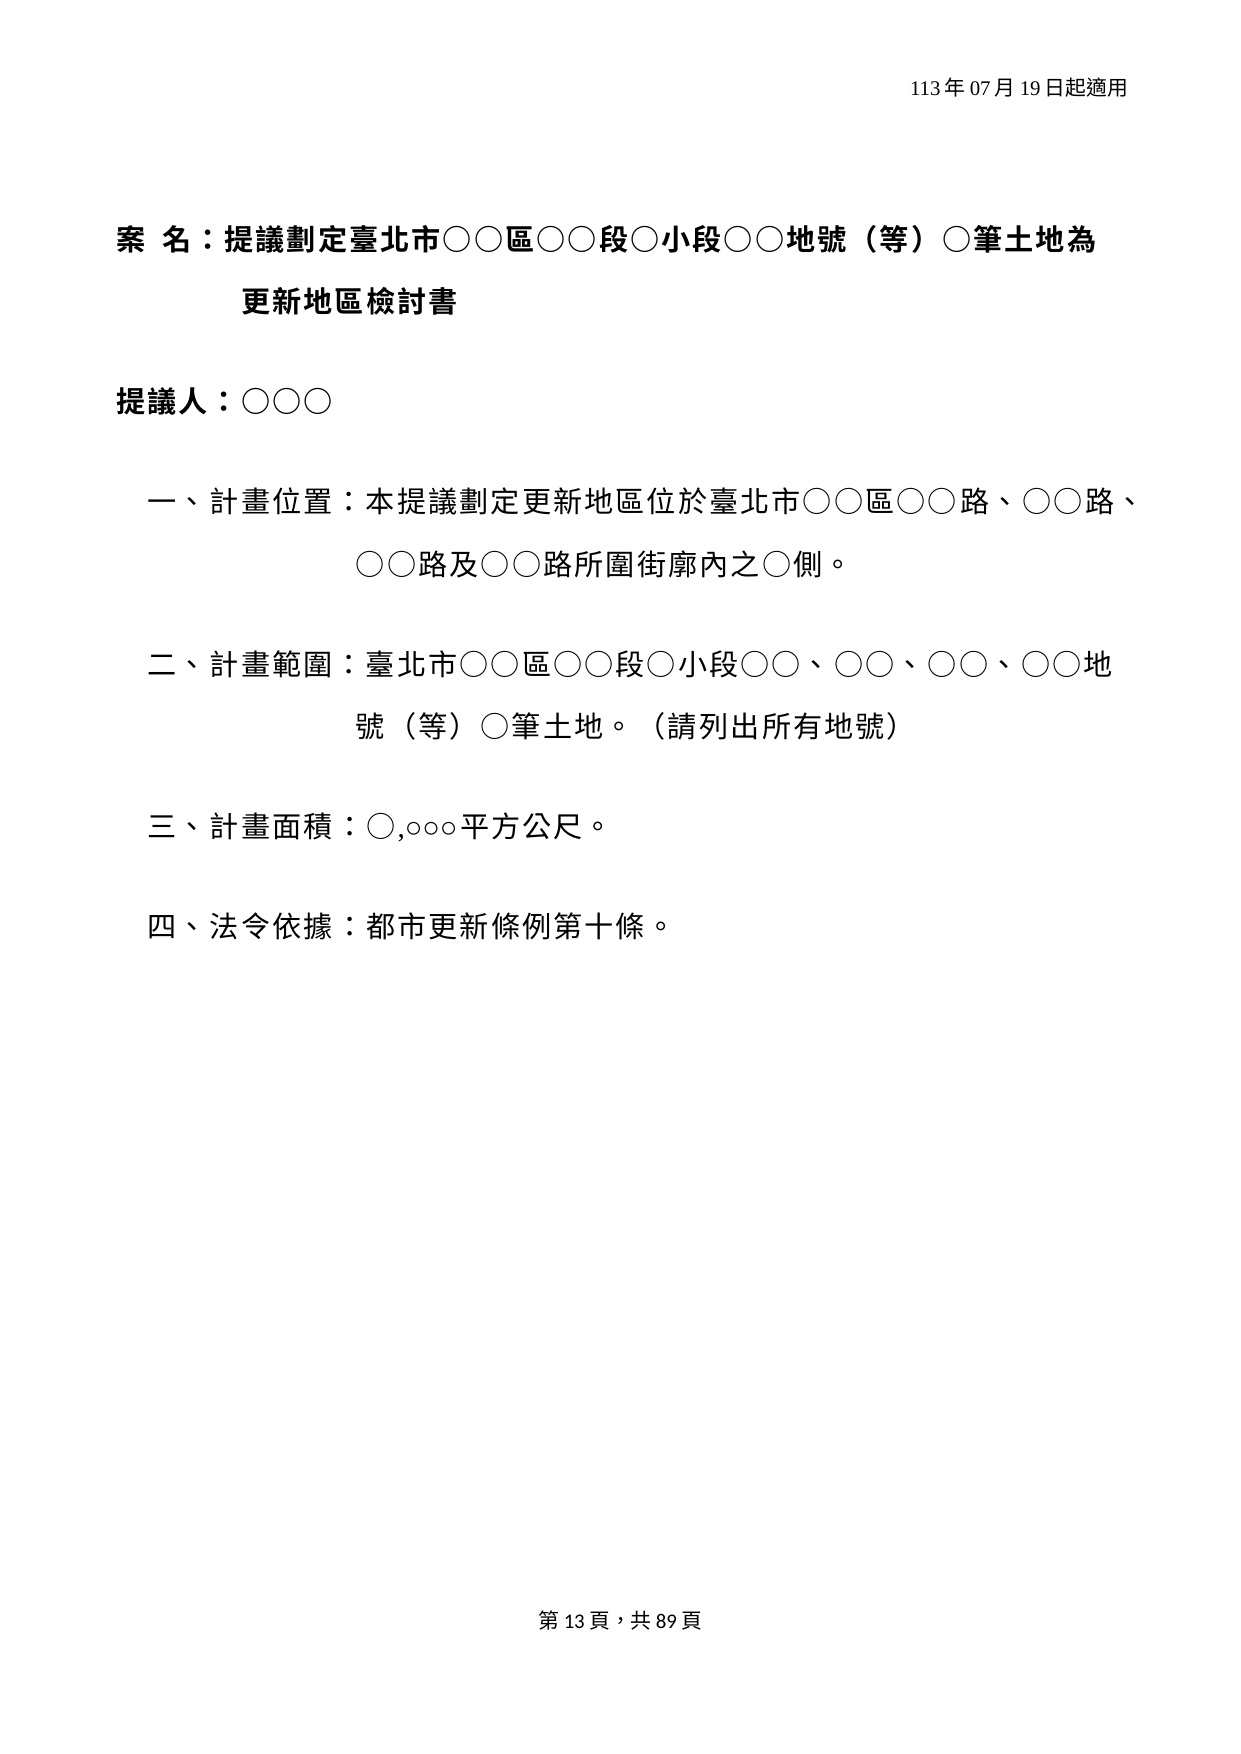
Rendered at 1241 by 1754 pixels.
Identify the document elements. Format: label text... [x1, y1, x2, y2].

text 提議人：○○○ [115, 358, 1125, 421]
text 四、法令依據：都市更新條例第十條。 [141, 883, 1125, 946]
text 三、計畫面積：○,○○○平方公尺。 [141, 783, 1125, 846]
text 案名：提議劃定臺北市○○區○○段○小段○○地號（等）○筆土地為更新地區檢討書 [115, 196, 1125, 321]
text 二、計畫範圍：臺北市○○區○○段○小段○○、○○、○○、○○地號（等）○筆土地。（請列出所有地號） [141, 621, 1125, 746]
text 一、計畫位置：本提議劃定更新地區位於臺北市○○區○○路、○○路、○○路及○○路所圍街廓內之○側。 [141, 458, 1125, 583]
